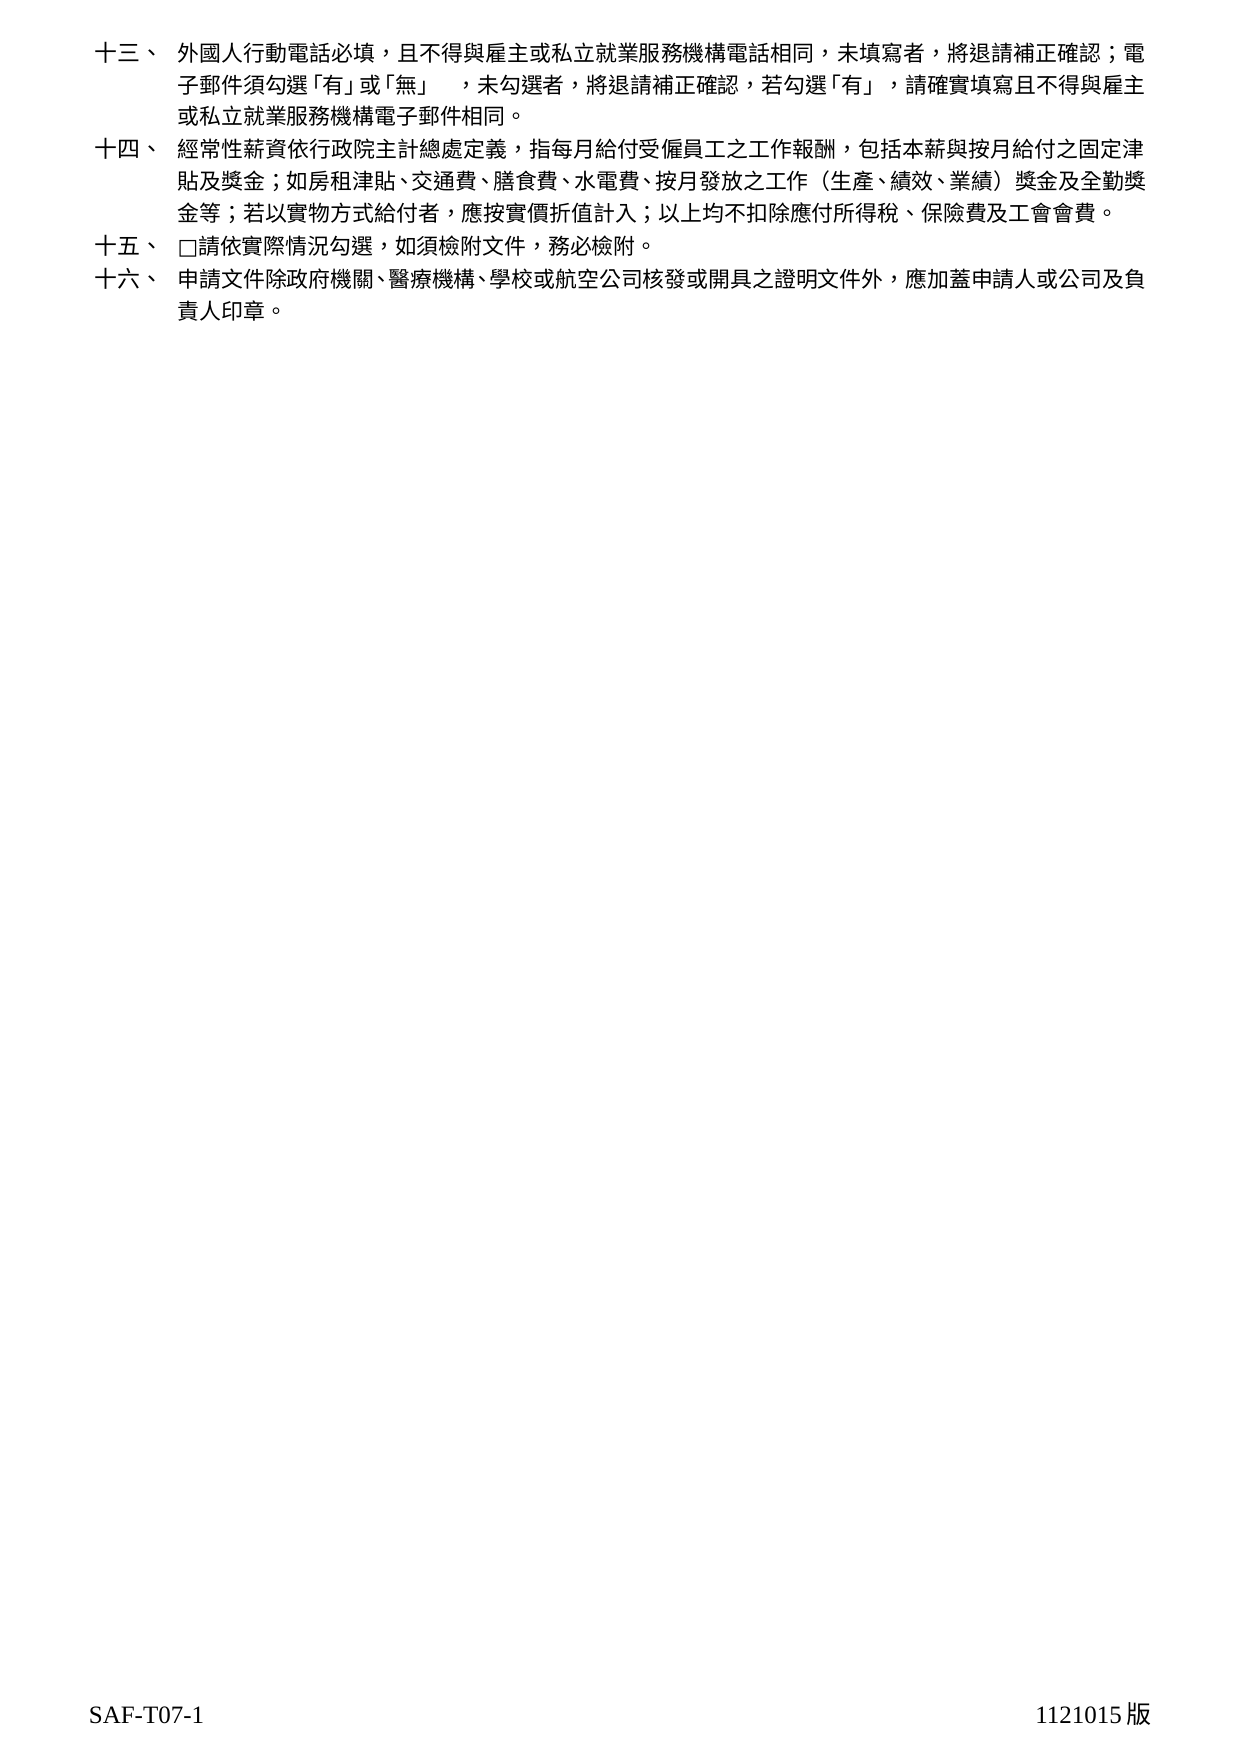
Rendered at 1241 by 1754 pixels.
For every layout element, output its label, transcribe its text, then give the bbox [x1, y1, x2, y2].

list □請依實際情況勾選，如須檢附文件，務必檢附。 [94, 227, 1146, 261]
list 經常性薪資依行政院主計總處定義，指每月給付受僱員工之工作報酬，包括本薪與按月給付之固定津貼及獎金；如房租津貼、交通費、膳食費、水電費、按月發放之工作（生產、績效、業績）獎金及全勤獎金等；若以實物方式給付者，應按實價折值計入；以上均不扣除應付所得稅、保險費及工會會費。 [94, 131, 1146, 227]
list 申請文件除政府機關、醫療機構、學校或航空公司核發或開具之證明文件外，應加蓋申請人或公司及負責人印章。 [94, 261, 1146, 326]
list 外國人行動電話必填，且不得與雇主或私立就業服務機構電話相同，未填寫者，將退請補正確認；電子郵件須勾選「有」或「無」，未勾選者，將退請補正確認，若勾選「有」，請確實填寫且不得與雇主或私立就業服務機構電子郵件相同。 [94, 34, 1146, 131]
